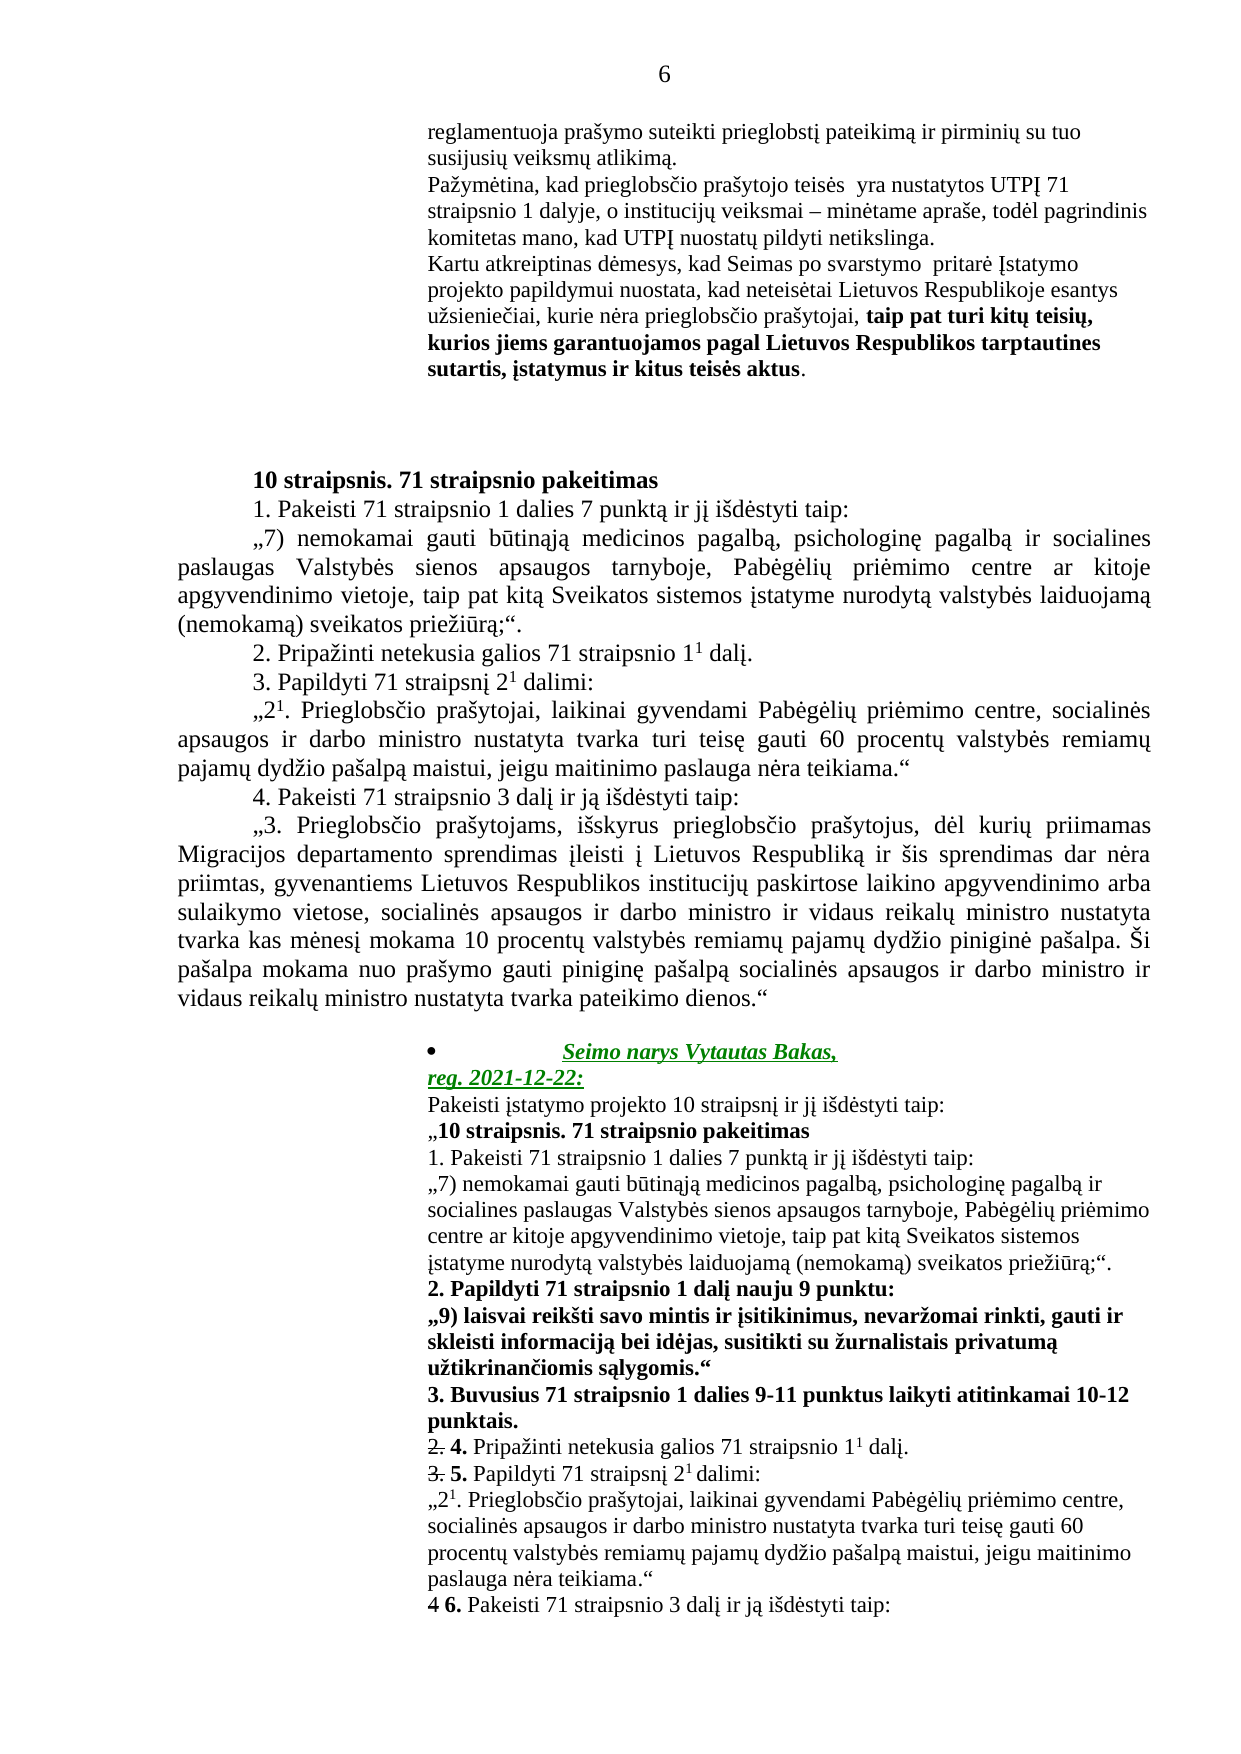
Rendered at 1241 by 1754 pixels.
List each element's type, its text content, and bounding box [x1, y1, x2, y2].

text Pažymėtina, kad prieglobsčio prašytojo teisės yra nustatytos UTPĮ 71 straipsnio 1 dalyje, o institucijų veiksmai – minėtame apraše, todėl pagrindinis komitetas mano, kad UTPĮ nuostatų pildyti netikslinga. [427, 171, 1152, 250]
text 3. 5. Papildyti 71 straipsnį 21 dalimi: [427, 1460, 1152, 1486]
text reglamentuoja prašymo suteikti prieglobstį pateikimą ir pirminių su tuo susijusių veiksmų atlikimą. [427, 118, 1152, 171]
text „3. Prieglobsčio prašytojams, išskyrus prieglobsčio prašytojus, dėl kurių priimamas Migracijos departamento sprendimas įleisti į Lietuvos Respubliką ir šis sprendimas dar nėra priimtas, gyvenantiems Lietuvos Respublikos institucijų paskirtose laikino apgyvendinimo arba sulaikymo vietose, socialinės apsaugos ir darbo ministro ir vidaus reikalų ministro nustatyta tvarka kas mėnesį mokama 10 procentų valstybės remiamų pajamų dydžio piniginė pašalpa. Ši pašalpa mokama nuo prašymo gauti piniginę pašalpą socialinės apsaugos ir darbo ministro ir vidaus reikalų ministro nustatyta tvarka pateikimo dienos.“ [177, 811, 1152, 1012]
text 4 6. Pakeisti 71 straipsnio 3 dalį ir ją išdėstyti taip: [427, 1592, 1152, 1618]
text Pakeisti įstatymo projekto 10 straipsnį ir jį išdėstyti taip: [427, 1091, 1152, 1117]
text „21. Prieglobsčio prašytojai, laikinai gyvendami Pabėgėlių priėmimo centre, socialinės apsaugos ir darbo ministro nustatyta tvarka turi teisę gauti 60 procentų valstybės remiamų pajamų dydžio pašalpą maistui, jeigu maitinimo paslauga nėra teikiama.“ [177, 696, 1152, 782]
text Kartu atkreiptinas dėmesys, kad Seimas po svarstymo pritarė Įstatymo projekto papildymui nuostata, kad neteisėtai Lietuvos Respublikoje esantys užsieniečiai, kurie nėra prieglobsčio prašytojai, taip pat turi kitų teisių, kurios jiems garantuojamos pagal Lietuvos Respublikos tarptautines sutartis, įstatymus ir kitus teisės aktus. [427, 250, 1152, 382]
list Seimo narys Vytautas Bakas, reg. 2021-12-22: [427, 1038, 1152, 1091]
text 2. 4. Pripažinti netekusia galios 71 straipsnio 11 dalį. [427, 1433, 1152, 1460]
text 4. Pakeisti 71 straipsnio 3 dalį ir ją išdėstyti taip: [177, 782, 1152, 811]
text 10 straipsnis. 71 straipsnio pakeitimas [177, 466, 1152, 494]
text „10 straipsnis. 71 straipsnio pakeitimas [427, 1117, 1152, 1143]
text 2. Papildyti 71 straipsnio 1 dalį nauju 9 punktu: [427, 1275, 1152, 1302]
text „7) nemokamai gauti būtinąją medicinos pagalbą, psichologinę pagalbą ir socialines paslaugas Valstybės sienos apsaugos tarnyboje, Pabėgėlių priėmimo centre ar kitoje apgyvendinimo vietoje, taip pat kitą Sveikatos sistemos įstatyme nurodytą valstybės laiduojamą (nemokamą) sveikatos priežiūrą;“. [177, 523, 1152, 638]
text „21. Prieglobsčio prašytojai, laikinai gyvendami Pabėgėlių priėmimo centre, socialinės apsaugos ir darbo ministro nustatyta tvarka turi teisę gauti 60 procentų valstybės remiamų pajamų dydžio pašalpą maistui, jeigu maitinimo paslauga nėra teikiama.“ [427, 1486, 1152, 1592]
text „9) laisvai reikšti savo mintis ir įsitikinimus, nevaržomai rinkti, gauti ir skleisti informaciją bei idėjas, susitikti su žurnalistais privatumą užtikrinančiomis sąlygomis.“ [427, 1302, 1152, 1381]
text 3. Buvusius 71 straipsnio 1 dalies 9-11 punktus laikyti atitinkamai 10-12 punktais. [427, 1381, 1152, 1433]
text 2. Pripažinti netekusia galios 71 straipsnio 11 dalį. [177, 638, 1152, 667]
text 3. Papildyti 71 straipsnį 21 dalimi: [177, 667, 1152, 696]
text 1. Pakeisti 71 straipsnio 1 dalies 7 punktą ir jį išdėstyti taip: [427, 1143, 1152, 1170]
text 1. Pakeisti 71 straipsnio 1 dalies 7 punktą ir jį išdėstyti taip: [177, 494, 1152, 523]
text „7) nemokamai gauti būtinąją medicinos pagalbą, psichologinę pagalbą ir socialines paslaugas Valstybės sienos apsaugos tarnyboje, Pabėgėlių priėmimo centre ar kitoje apgyvendinimo vietoje, taip pat kitą Sveikatos sistemos įstatyme nurodytą valstybės laiduojamą (nemokamą) sveikatos priežiūrą;“. [427, 1170, 1152, 1275]
